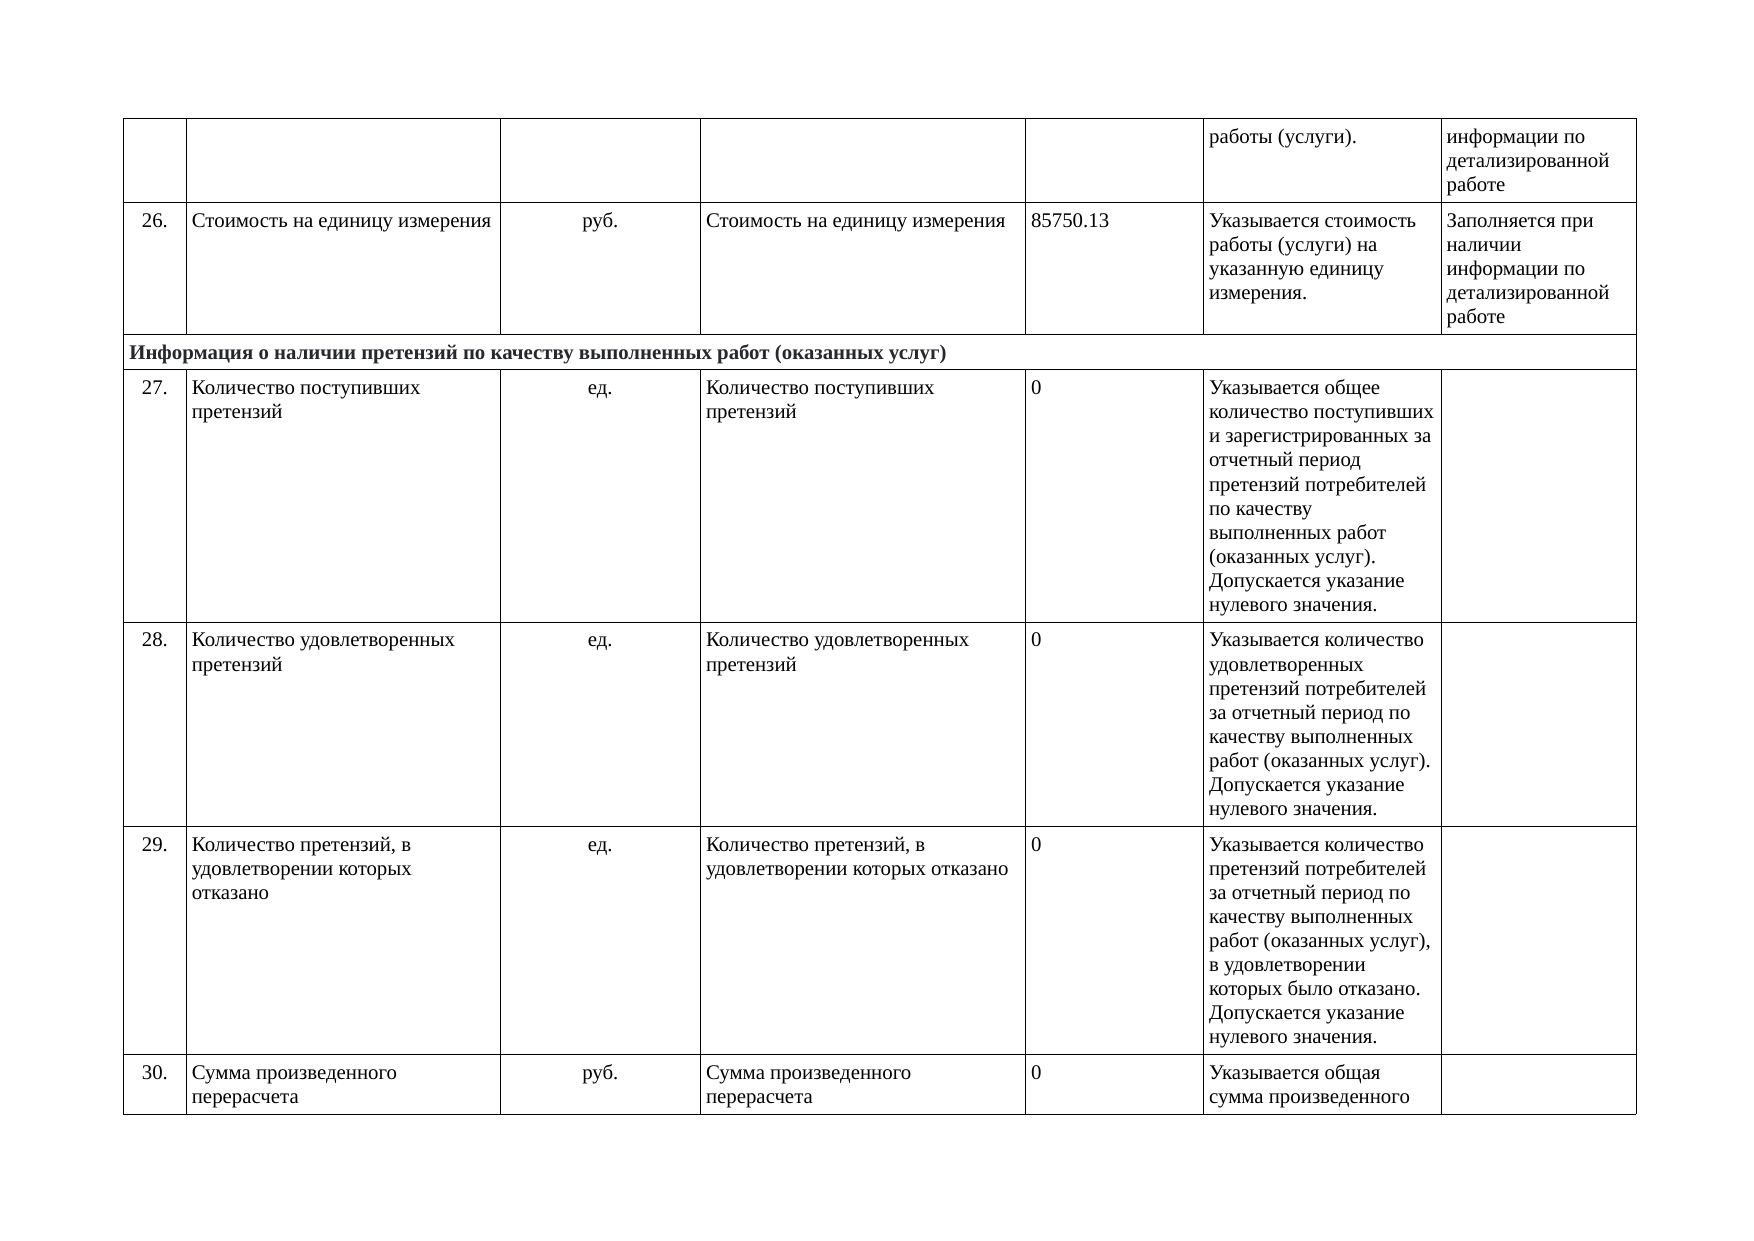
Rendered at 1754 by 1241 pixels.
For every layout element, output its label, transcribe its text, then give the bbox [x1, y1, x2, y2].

table_cell Количество претензий, в удовлетворении которых отказано [187, 827, 500, 1054]
table_cell руб. [501, 203, 700, 334]
table_cell [1442, 827, 1636, 1054]
table_cell 0 [1026, 370, 1203, 622]
table_cell Информация о наличии претензий по качеству выполненных работ (оказанных услуг) [124, 335, 1636, 369]
table_cell ед. [501, 370, 700, 622]
table_cell Стоимость на единицу измерения [187, 203, 500, 334]
table_cell 27. [124, 370, 186, 622]
table_cell 0 [1026, 827, 1203, 1054]
table_cell [1026, 119, 1203, 202]
table_cell Заполняется при наличии информации по детализированной работе [1442, 203, 1636, 334]
table_cell работы (услуги). [1204, 119, 1441, 202]
table_cell 85750,13 [1026, 203, 1203, 334]
table_cell Количество претензий, в удовлетворении которых отказано [701, 827, 1025, 1054]
table_cell Указывается количество претензий потребителей за отчетный период по качеству выполненных работ (оказанных услуг), в удовлетворении которых было отказано. Допускается указание нулевого значения. [1204, 827, 1441, 1054]
table_cell Количество удовлетворенных претензий [701, 623, 1025, 826]
table_cell Количество поступивших претензий [701, 370, 1025, 622]
table_cell Количество удовлетворенных претензий [187, 623, 500, 826]
table_cell [1442, 623, 1636, 826]
table_cell 28. [124, 623, 186, 826]
table_cell [124, 119, 186, 202]
table_cell [1442, 1055, 1636, 1113]
table_cell 0 [1026, 623, 1203, 826]
table_cell [1442, 370, 1636, 622]
table_cell [187, 119, 500, 202]
table_cell Указывается общее количество поступивших и зарегистрированных за отчетный период претензий потребителей по качеству выполненных работ (оказанных услуг). Допускается указание нулевого значения. [1204, 370, 1441, 622]
table_cell 26. [124, 203, 186, 334]
table_cell Сумма произведенного перерасчета [701, 1055, 1025, 1113]
table_cell 0 [1026, 1055, 1203, 1113]
table_cell Стоимость на единицу измерения [701, 203, 1025, 334]
table_cell ед. [501, 827, 700, 1054]
table_cell Указывается стоимость работы (услуги) на указанную единицу измерения. [1204, 203, 1441, 334]
table_cell 30. [124, 1055, 186, 1113]
table_cell [701, 119, 1025, 202]
table_cell Указывается количество удовлетворенных претензий потребителей за отчетный период по качеству выполненных работ (оказанных услуг). Допускается указание нулевого значения. [1204, 623, 1441, 826]
table_cell информации по детализированной работе [1442, 119, 1636, 202]
table_cell - [501, 119, 700, 202]
table_cell руб. [501, 1055, 700, 1113]
table_cell ед. [501, 623, 700, 826]
table_cell Количество поступивших претензий [187, 370, 500, 622]
table_cell Сумма произведенного перерасчета [187, 1055, 500, 1113]
table_cell 29. [124, 827, 186, 1054]
table_cell Указывается общая сумма произведенного [1204, 1055, 1441, 1113]
